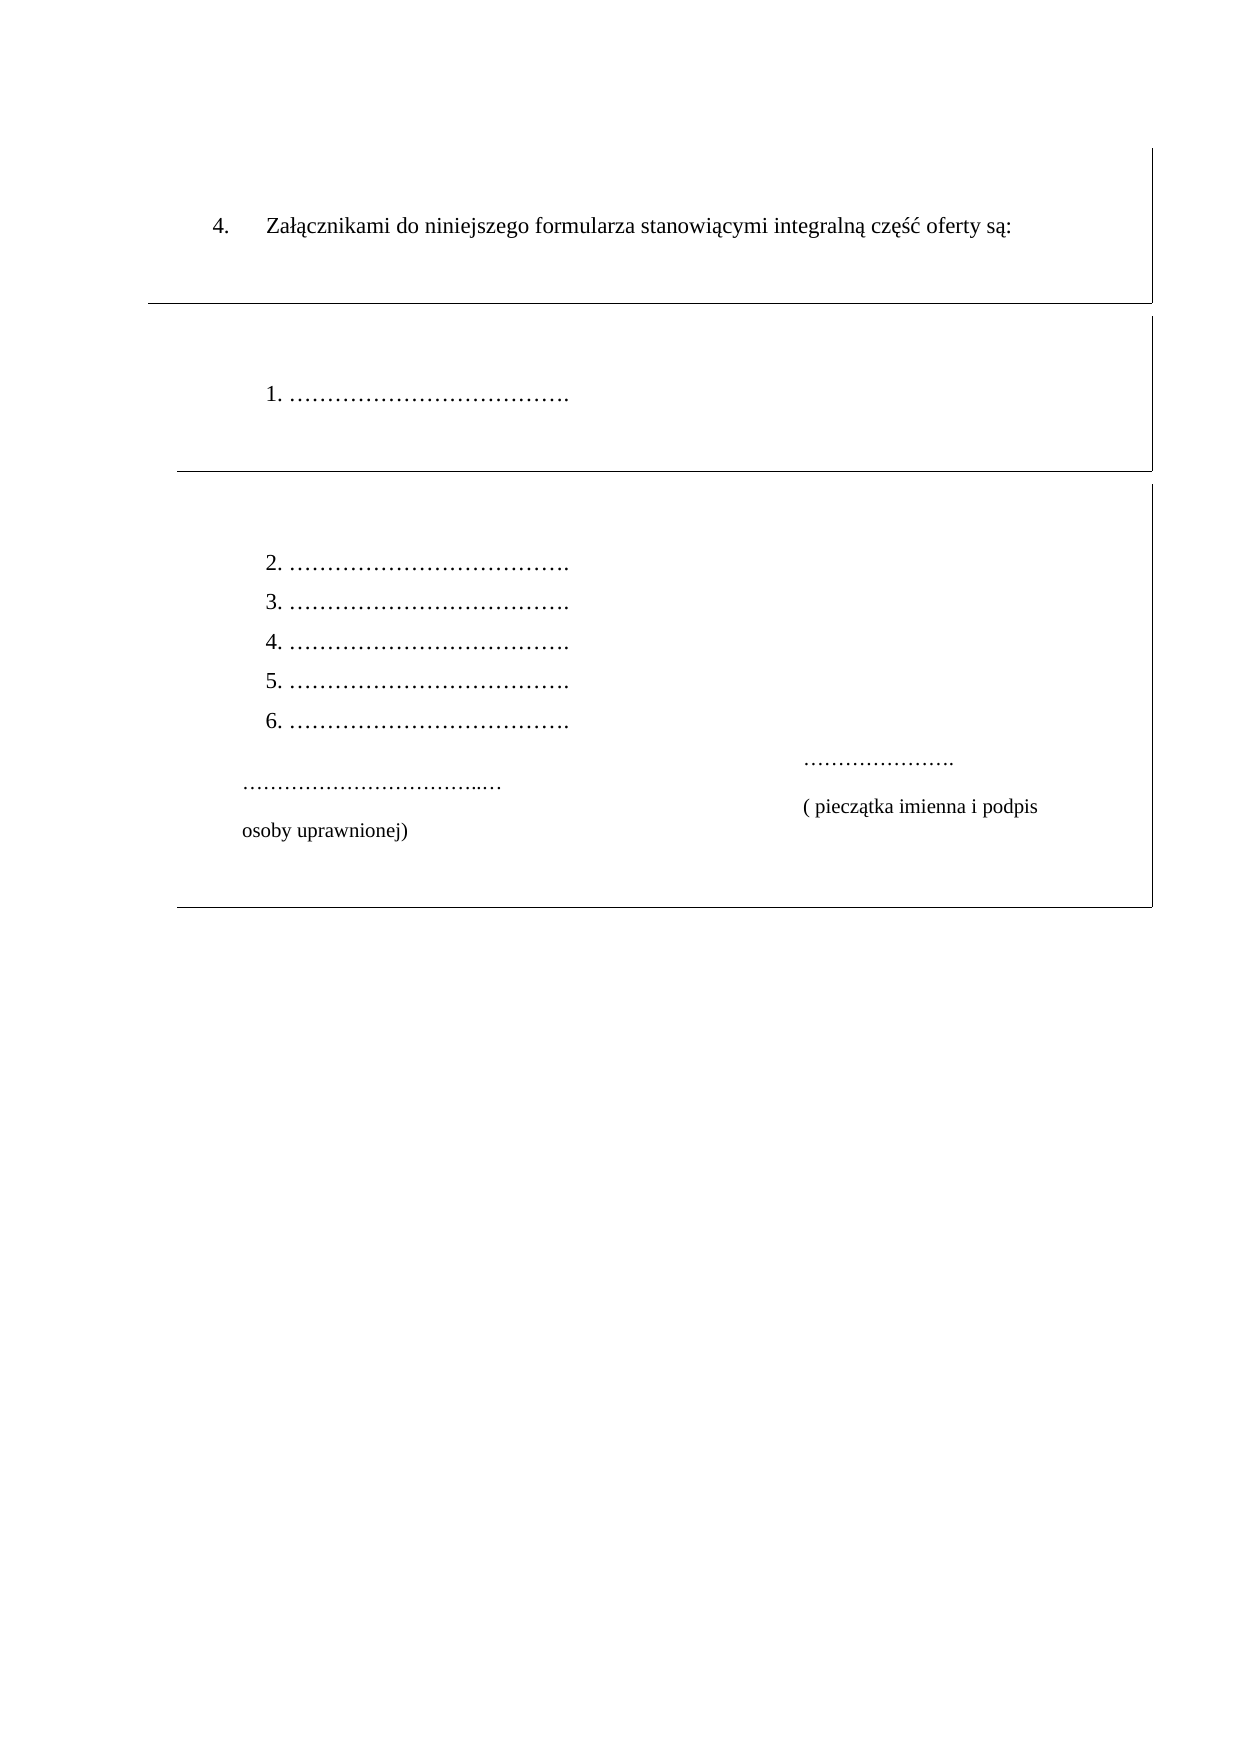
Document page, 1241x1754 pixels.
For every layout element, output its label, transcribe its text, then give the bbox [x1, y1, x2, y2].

text 1. ………………………………. [177, 316, 1152, 471]
text 2. ………………………………. [177, 484, 1152, 524]
text 6. ………………………………. [177, 642, 1152, 682]
text 3. ………………………………. [177, 524, 1152, 563]
text 5. ………………………………. [177, 603, 1152, 642]
text 4. ………………………………. [177, 563, 1152, 603]
text 4. Załącznikami do niniejszego formularza stanowiącymi integralną część oferty są: [148, 148, 1152, 303]
text ( pieczątka imienna i podpis osoby uprawnionej) [177, 794, 1152, 907]
text ………………….……………………………..… [177, 682, 1152, 794]
